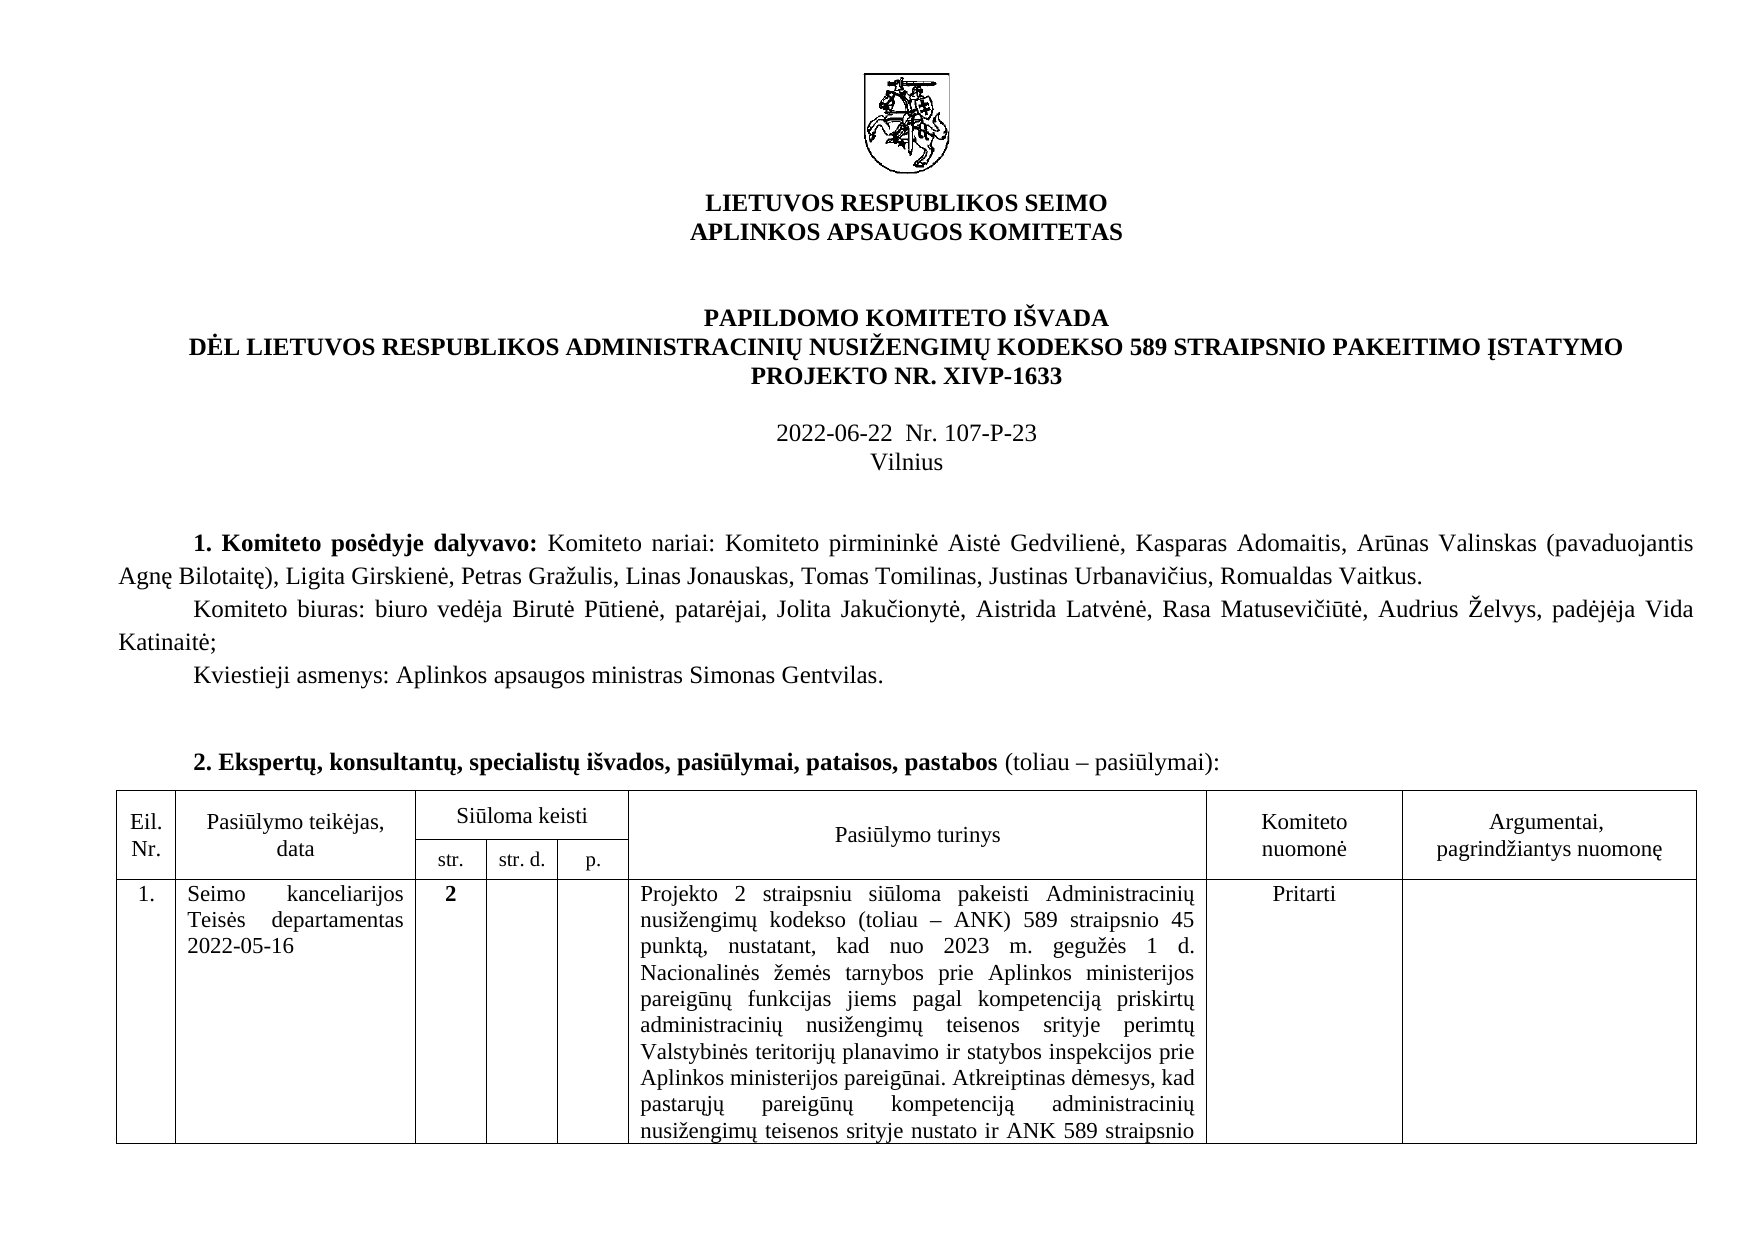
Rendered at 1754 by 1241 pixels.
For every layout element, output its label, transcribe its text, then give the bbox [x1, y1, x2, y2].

table_cell Pritarti [1207, 880, 1402, 1143]
table_cell 2 [416, 880, 486, 1143]
text Komiteto biuras: biuro vedėja Birutė Pūtienė, patarėjai, Jolita Jakučionytė, Aistrida Latvėnė, Rasa Matusevičiūtė, Audrius Želvys, padėjėja Vida Katinaitė; [118, 594, 1695, 656]
text LIETUVOS RESPUBLIKOS SEIMO [118, 188, 1695, 217]
table_header Komiteto nuomonė [1207, 791, 1402, 878]
table_cell 1. [117, 880, 175, 1143]
table_cell [1403, 880, 1696, 1143]
text aplinkos apsaugos komitetas [118, 217, 1695, 246]
table_cell Seimo kanceliarijos Teisės departamentas 2022-05-16 [176, 880, 415, 1143]
text Vilnius [118, 447, 1695, 476]
table_header Argumentai, pagrindžiantys nuomonę [1403, 791, 1696, 878]
subtitle 2. Ekspertų, konsultantų, specialistų išvados, pasiūlymai, pataisos, pastabos (toliau – pasiūlymai): [118, 747, 1695, 776]
table_cell Projekto 2 straipsniu siūloma pakeisti Administracinių nusižengimų kodekso (toliau – ANK) 589 straipsnio 45 punktą, nustatant, kad nuo 2023 m. gegužės 1 d. Nacionalinės žemės tarnybos prie Aplinkos ministerijos pareigūnų funkcijas jiems pagal kompetenciją priskirtų administracinių nusižengimų teisenos srityje perimtų Valstybinės teritorijų planavimo ir statybos inspekcijos prie Aplinkos ministerijos pareigūnai. Atkreiptinas dėmesys, kad pastarųjų pareigūnų kompetenciją administracinių nusižengimų teisenos srityje nustato ir ANK 589 straipsnio [629, 880, 1206, 1143]
table_header Siūloma keisti [416, 791, 628, 839]
table_header Eil. Nr. [117, 791, 175, 878]
table_cell p. [558, 840, 628, 878]
subtitle DĖL LIETUVOS RESPUBLIKOS ADMINISTRACINIŲ NUSIŽENGIMŲ KODEKSO 589 STRAIPSNIO PAKEITIMO ĮSTATYMO PROJEKTO nr. xivp-1633 [118, 332, 1695, 389]
table_cell str. d. [487, 840, 557, 878]
text 1. Komiteto posėdyje dalyvavo: Komiteto nariai: Komiteto pirmininkė Aistė Gedvilienė, Kasparas Adomaitis, Arūnas Valinskas (pavaduojantis Agnę Bilotaitę), Ligita Girskienė, Petras Gražulis, Linas Jonauskas, Tomas Tomilinas, Justinas Urbanavičius, Romualdas Vaitkus. [118, 528, 1695, 590]
text 2022-06-22 Nr. 107-P-23 [118, 418, 1695, 447]
table_header Pasiūlymo turinys [629, 791, 1206, 878]
text Kviestieji asmenys: Aplinkos apsaugos ministras Simonas Gentvilas. [118, 661, 1695, 689]
table_cell [487, 880, 557, 1143]
table_header Pasiūlymo teikėjas, data [176, 791, 415, 878]
subtitle PAPILDOMO KOMITETO IŠVADA [118, 303, 1695, 332]
table_cell [558, 880, 628, 1143]
table_cell str. [416, 840, 486, 878]
